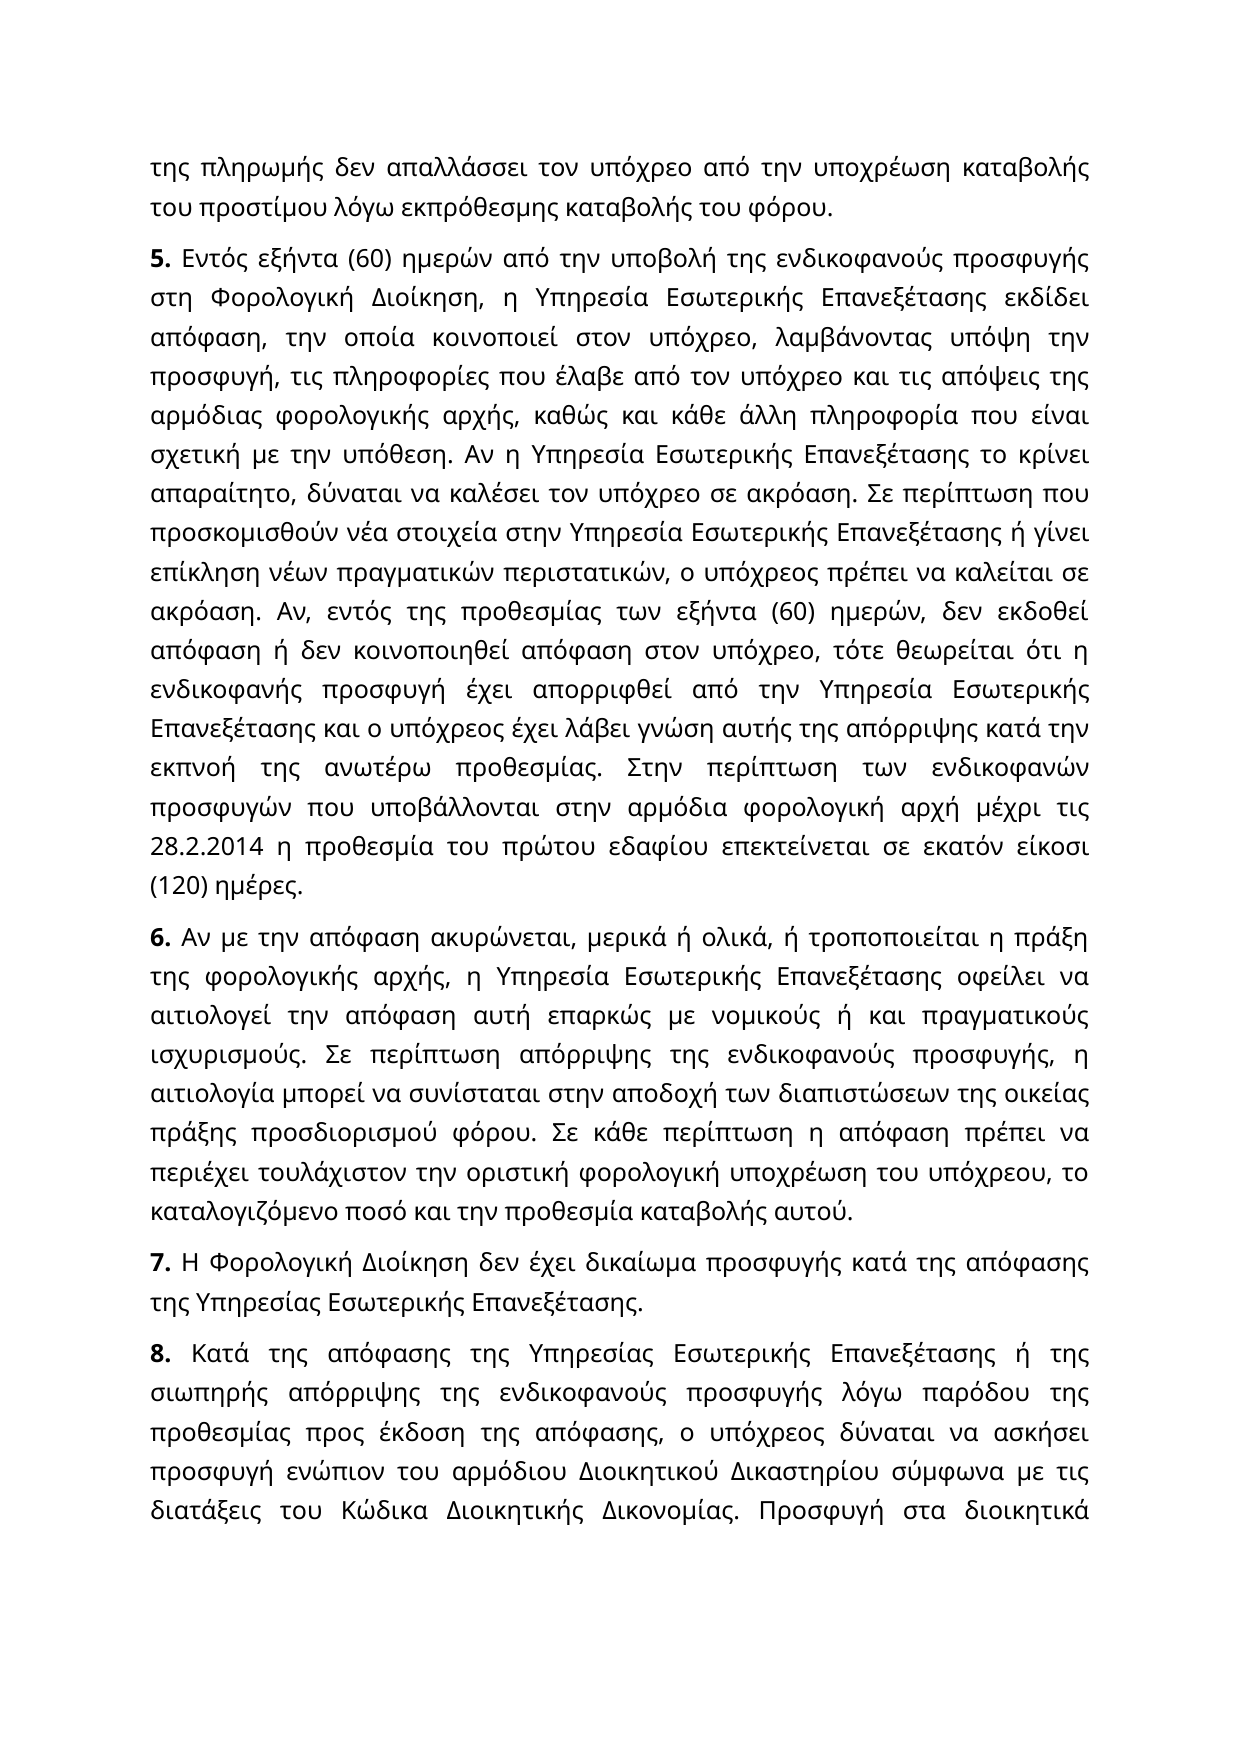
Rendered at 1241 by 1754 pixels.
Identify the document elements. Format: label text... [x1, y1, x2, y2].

text 6. Αν με την απόφαση ακυρώνεται, μερικά ή ολικά, ή τροποποιείται η πράξη της φορολογικής αρχής, η Υπηρεσία Εσωτερικής Επανεξέτασης οφείλει να αιτιολογεί την απόφαση αυτή επαρκώς με νομικούς ή και πραγματικούς ισχυρισμούς. Σε περίπτωση απόρριψης της ενδικοφανούς προσφυγής, η αιτιολογία μπορεί να συνίσταται στην αποδοχή των διαπιστώσεων της οικείας πράξης προσδιορισμού φόρου. Σε κάθε περίπτωση η απόφαση πρέπει να περιέχει τουλάχιστον την οριστική φορολογική υποχρέωση του υπόχρεου, το καταλογιζόμενο ποσό και την προθεσμία καταβολής αυτού. [150, 919, 1090, 1227]
text 8. Κατά της απόφασης της Υπηρεσίας Εσωτερικής Επανεξέτασης ή της σιωπηρής απόρριψης της ενδικοφανούς προσφυγής λόγω παρόδου της προθεσμίας προς έκδοση της απόφασης, ο υπόχρεος δύναται να ασκήσει προσφυγή ενώπιον του αρμόδιου Διοικητικού Δικαστηρίου σύμφωνα με τις διατάξεις του Κώδικα Διοικητικής Δικονομίας. Προσφυγή στα διοικητικά [150, 1336, 1090, 1527]
text της πληρωμής δεν απαλλάσσει τον υπόχρεο από την υποχρέωση καταβολής του προστίμου λόγω εκπρόθεσμης καταβολής του φόρου. [150, 150, 1090, 223]
text 7. Η Φορολογική Διοίκηση δεν έχει δικαίωμα προσφυγής κατά της απόφασης της Υπηρεσίας Εσωτερικής Επανεξέτασης. [150, 1245, 1090, 1318]
text 5. Εντός εξήντα (60) ημερών από την υποβολή της ενδικοφανούς προσφυγής στη Φορολογική Διοίκηση, η Υπηρεσία Εσωτερικής Επανεξέτασης εκδίδει απόφαση, την οποία κοινοποιεί στον υπόχρεο, λαμβάνοντας υπόψη την προσφυγή, τις πληροφορίες που έλαβε από τον υπόχρεο και τις απόψεις της αρμόδιας φορολογικής αρχής, καθώς και κάθε άλλη πληροφορία που είναι σχετική με την υπόθεση. Αν η Υπηρεσία Εσωτερικής Επανεξέτασης το κρίνει απαραίτητο, δύναται να καλέσει τον υπόχρεο σε ακρόαση. Σε περίπτωση που προσκομισθούν νέα στοιχεία στην Υπηρεσία Εσωτερικής Επανεξέτασης ή γίνει επίκληση νέων πραγματικών περιστατικών, ο υπόχρεος πρέπει να καλείται σε ακρόαση. Αν, εντός της προθεσμίας των εξήντα (60) ημερών, δεν εκδοθεί απόφαση ή δεν κοινοποιηθεί απόφαση στον υπόχρεο, τότε θεωρείται ότι η ενδικοφανής προσφυγή έχει απορριφθεί από την Υπηρεσία Εσωτερικής Επανεξέτασης και ο υπόχρεος έχει λάβει γνώση αυτής της απόρριψης κατά την εκπνοή της ανωτέρω προθεσμίας. Στην περίπτωση των ενδικοφανών προσφυγών που υποβάλλονται στην αρμόδια φορολογική αρχή μέχρι τις 28.2.2014 η προθεσμία του πρώτου εδαφίου επεκτείνεται σε εκατόν είκοσι (120) ημέρες. [150, 241, 1090, 902]
